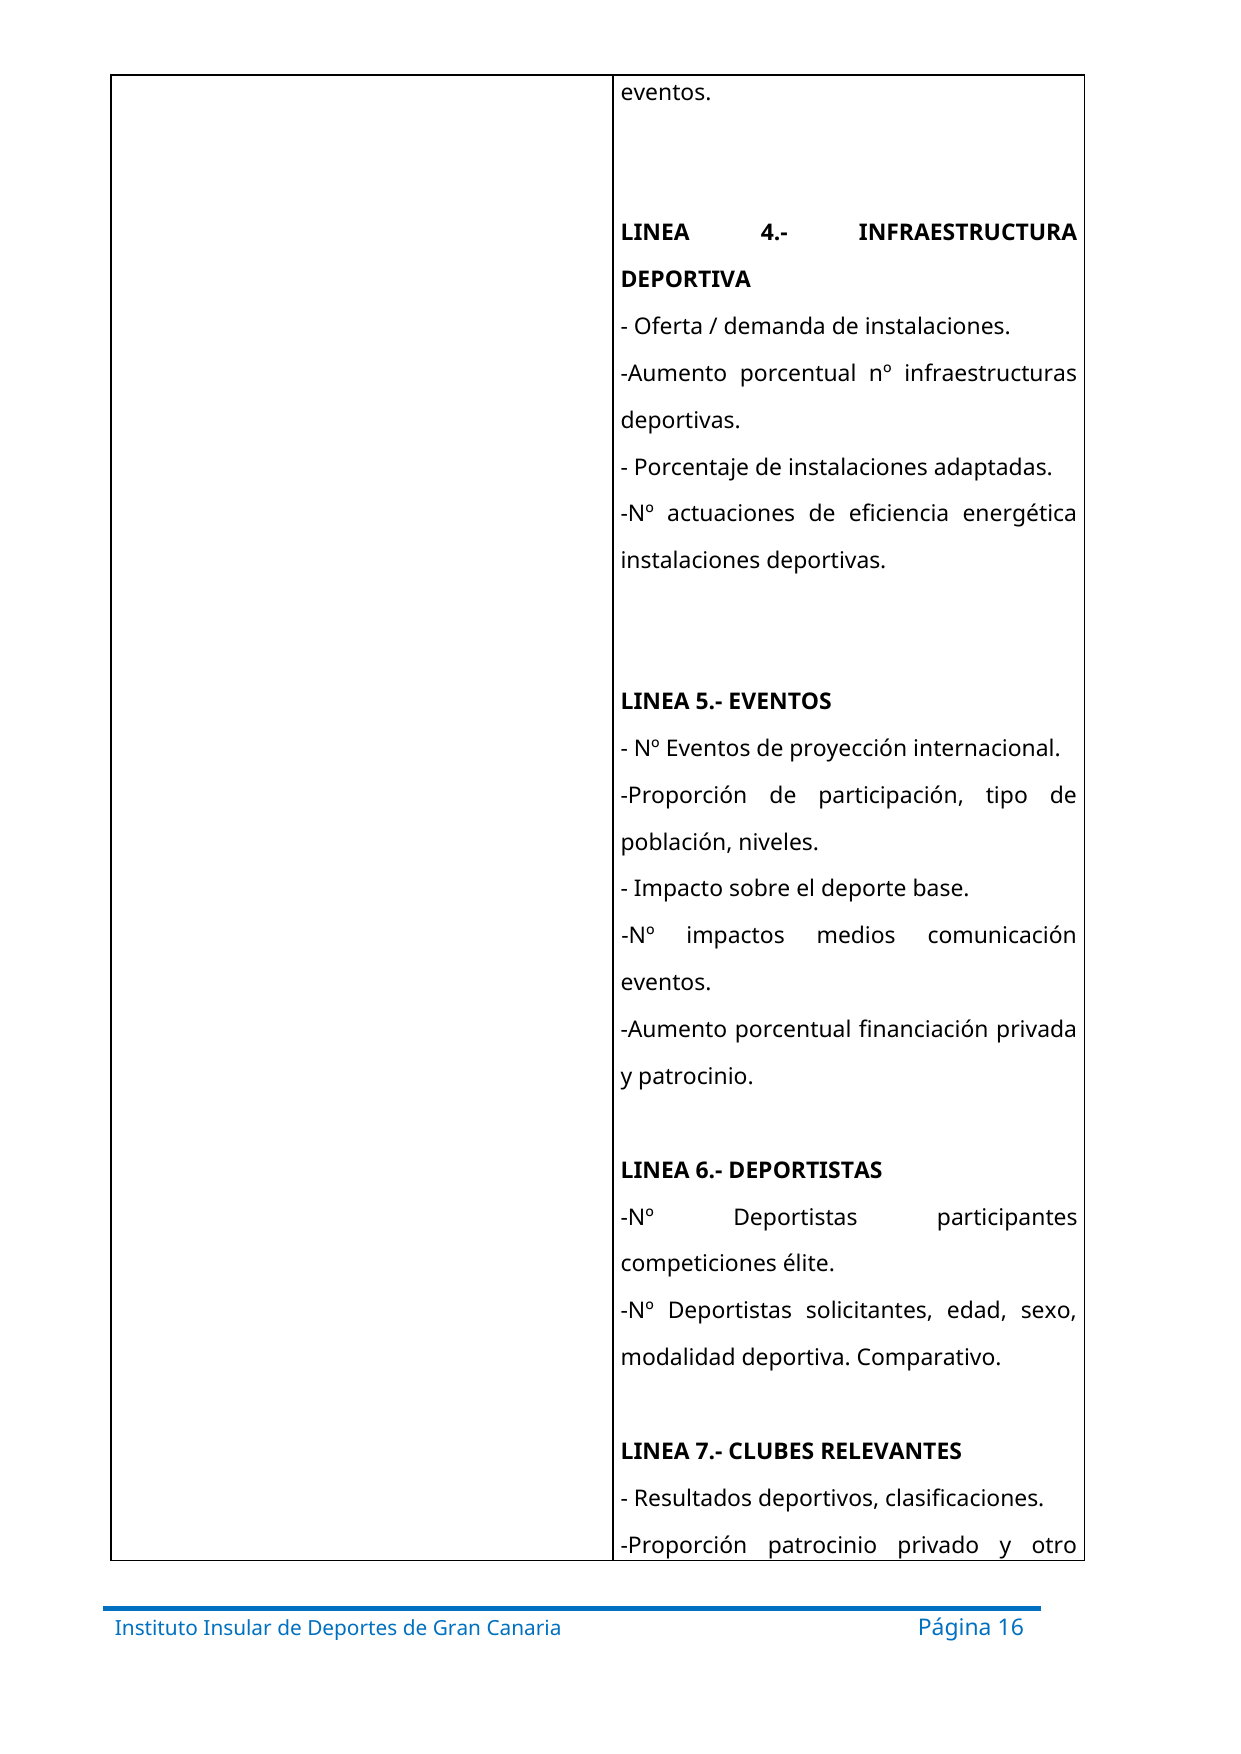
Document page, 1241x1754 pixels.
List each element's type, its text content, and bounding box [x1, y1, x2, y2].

table_cell [112, 76, 612, 1560]
table_cell eventos. LINEA 4.- INFRAESTRUCTURA DEPORTIVA - Oferta / demanda de instalaciones. -Aumento porcentual nº infraestructuras deportivas. - Porcentaje de instalaciones adaptadas. -Nº actuaciones de eficiencia energética instalaciones deportivas. LINEA 5.- EVENTOS - Nº Eventos de proyección internacional. -Proporción de participación, tipo de población, niveles. - Impacto sobre el deporte base. -Nº impactos medios comunicación eventos. -Aumento porcentual financiación privada y patrocinio. LINEA 6.- DEPORTISTAS -Nº Deportistas participantes competiciones élite. -Nº Deportistas solicitantes, edad, sexo, modalidad deportiva. Comparativo. LINEA 7.- CLUBES RELEVANTES - Resultados deportivos, clasificaciones. -Proporción patrocinio privado y otro [614, 76, 1084, 1560]
